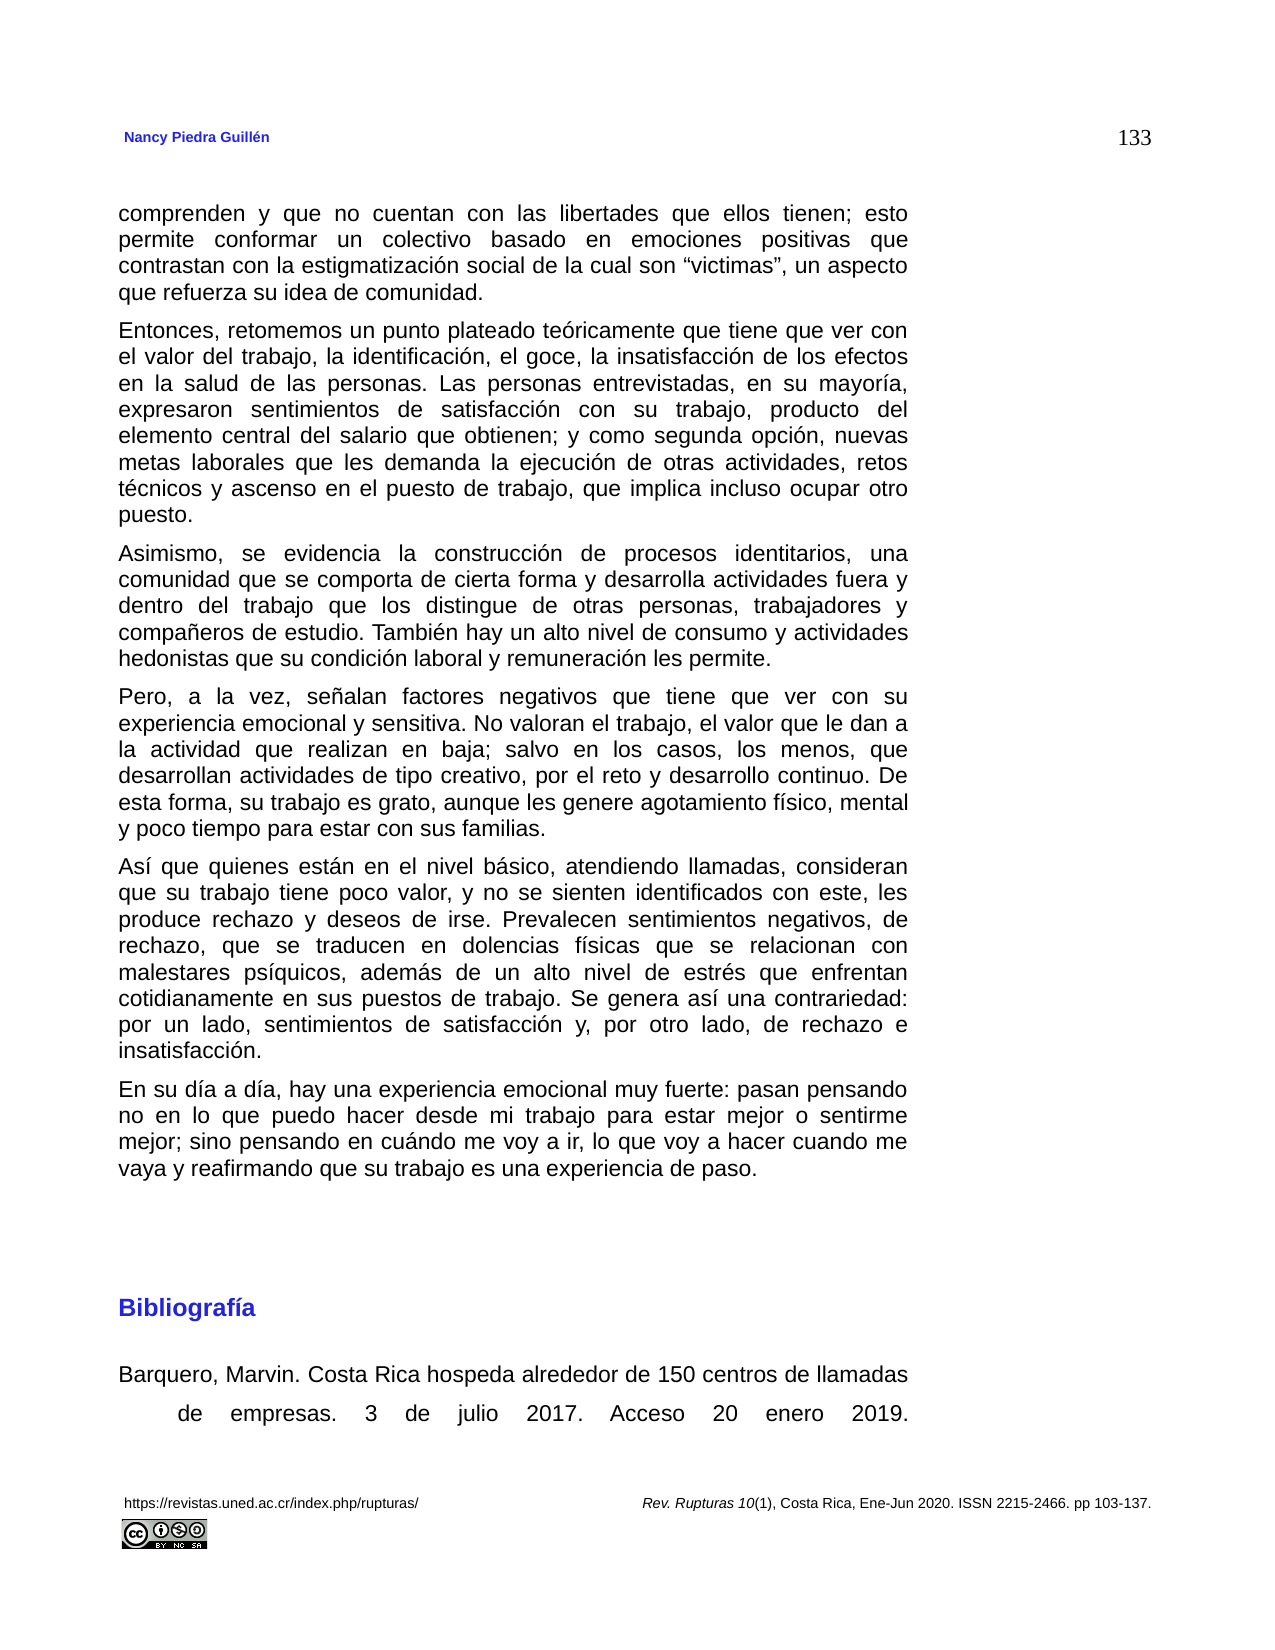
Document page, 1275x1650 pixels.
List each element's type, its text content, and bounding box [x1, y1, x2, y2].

text Barquero, Marvin. Costa Rica hospeda alrededor de 150 centros de llamadas de empresas. 3 de julio 2017. Acceso 20 enero 2019. [118, 1361, 909, 1427]
text Asimismo, se evidencia la construcción de procesos identitarios, una comunidad que se comporta de cierta forma y desarrolla actividades fuera y dentro del trabajo que los distingue de otras personas, trabajadores y compañeros de estudio. También hay un alto nivel de consumo y actividades hedonistas que su condición laboral y remuneración les permite. [118, 539, 909, 671]
text En su día a día, hay una experiencia emocional muy fuerte: pasan pensando no en lo que puedo hacer desde mi trabajo para estar mejor o sentirme mejor; sino pensando en cuándo me voy a ir, lo que voy a hacer cuando me vaya y reafirmando que su trabajo es una experiencia de paso. [118, 1076, 909, 1181]
picture [121, 1519, 208, 1549]
text Así que quienes están en el nivel básico, atendiendo llamadas, consideran que su trabajo tiene poco valor, y no se sienten identificados con este, les produce rechazo y deseos de irse. Prevalecen sentimientos negativos, de rechazo, que se traducen en dolencias físicas que se relacionan con malestares psíquicos, además de un alto nivel de estrés que enfrentan cotidianamente en sus puestos de trabajo. Se genera así una contrariedad: por un lado, sentimientos de satisfacción y, por otro lado, de rechazo e insatisfacción. [118, 853, 909, 1064]
text comprenden y que no cuentan con las libertades que ellos tienen; esto permite conformar un colectivo basado en emociones positivas que contrastan con la estigmatización social de la cual son “victimas”, un aspecto que refuerza su idea de comunidad. [118, 200, 909, 305]
text Entonces, retomemos un punto plateado teóricamente que tiene que ver con el valor del trabajo, la identificación, el goce, la insatisfacción de los efectos en la salud de las personas. Las personas entrevistadas, en su mayoría, expresaron sentimientos de satisfacción con su trabajo, producto del elemento central del salario que obtienen; y como segunda opción, nuevas metas laborales que les demanda la ejecución de otras actividades, retos técnicos y ascenso en el puesto de trabajo, que implica incluso ocupar otro puesto. [118, 317, 909, 528]
subtitle Bibliografía [118, 1293, 909, 1321]
text Pero, a la vez, señalan factores negativos que tiene que ver con su experiencia emocional y sensitiva. No valoran el trabajo, el valor que le dan a la actividad que realizan en baja; salvo en los casos, los menos, que desarrollan actividades de tipo creativo, por el reto y desarrollo continuo. De esta forma, su trabajo es grato, aunque les genere agotamiento físico, mental y poco tiempo para estar con sus familias. [118, 683, 909, 841]
